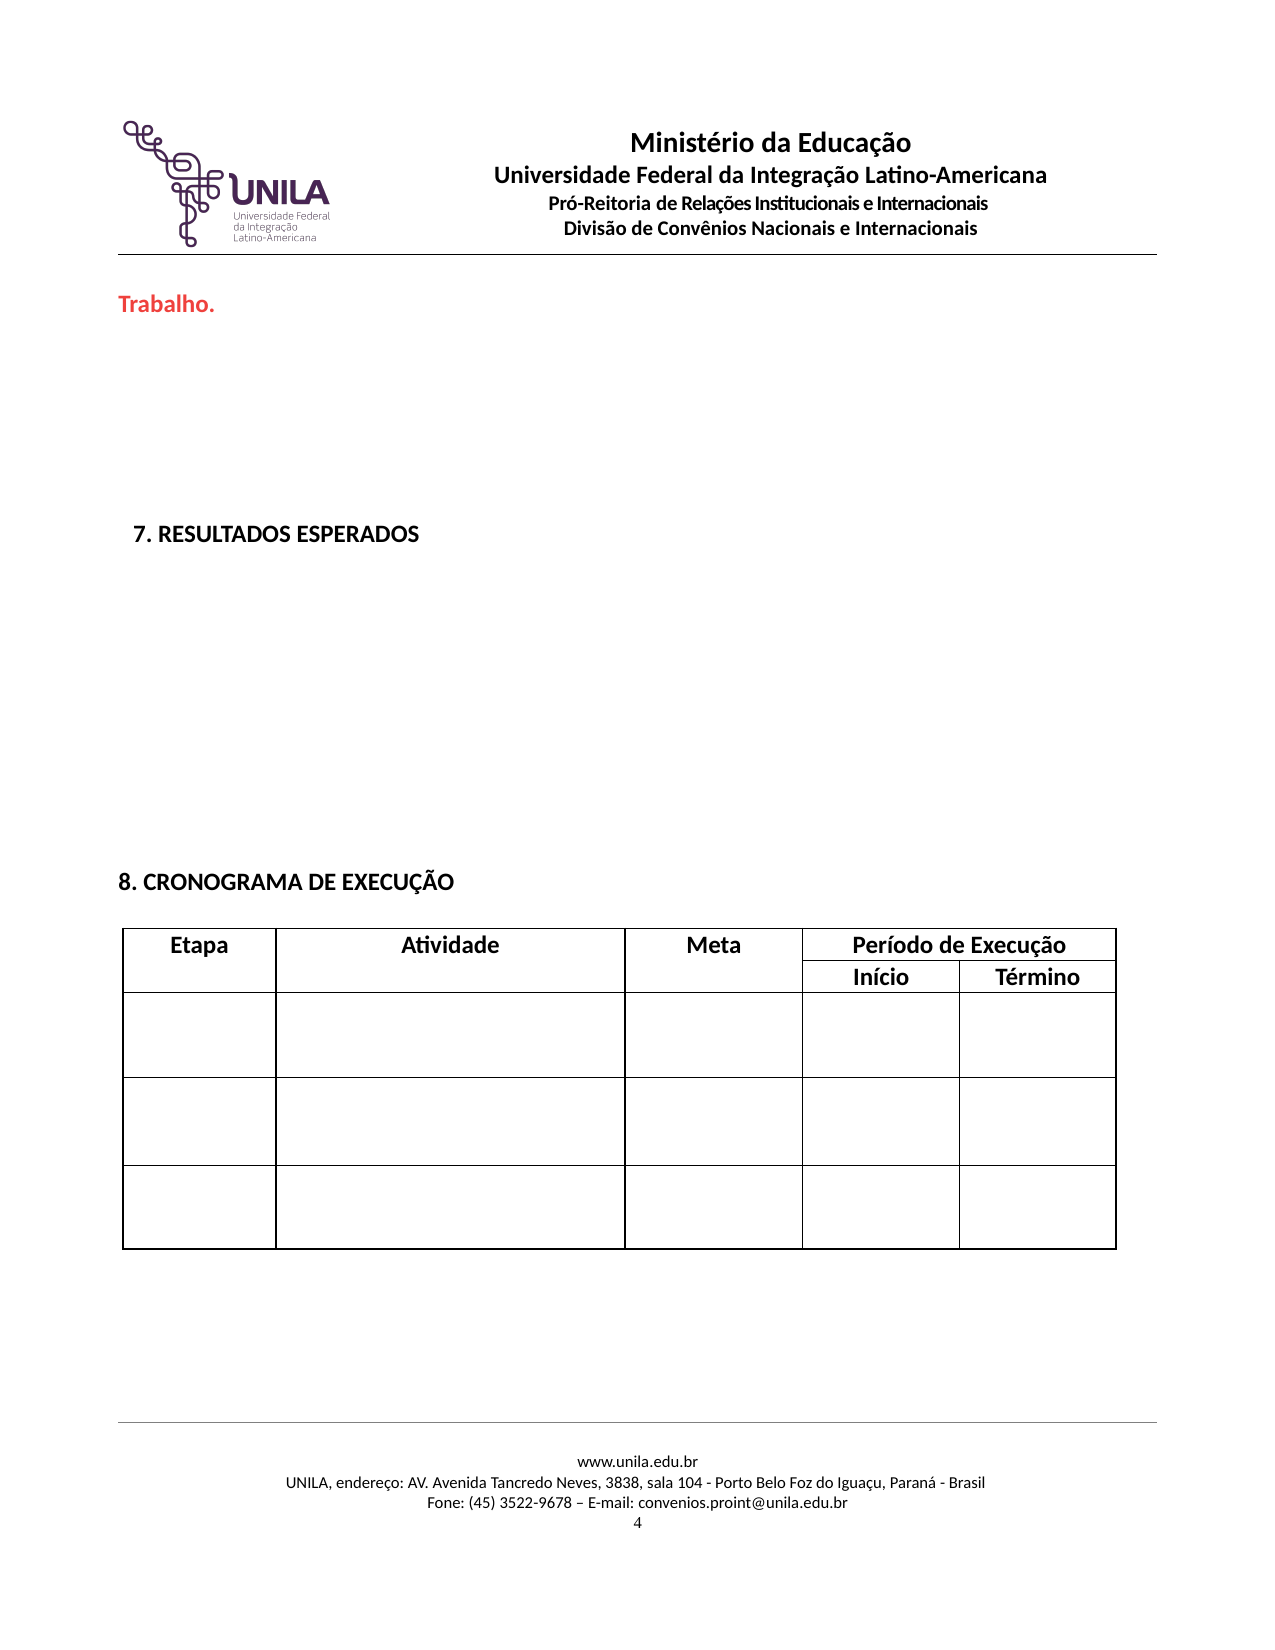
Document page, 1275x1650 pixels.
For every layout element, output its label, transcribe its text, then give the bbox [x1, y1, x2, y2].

table_header Período de Execução [803, 929, 1115, 959]
table_cell [277, 993, 624, 1076]
table_cell [803, 1166, 959, 1248]
table_header Atividade [277, 929, 624, 992]
table_cell [960, 1166, 1115, 1248]
table_cell [960, 1078, 1115, 1164]
text Apresentar qual o público-alvo, ou seja, quem serão os beneficiários deste Plano de Trabalho. [429, 288, 1157, 318]
table_cell [626, 1166, 802, 1248]
table_cell [277, 1166, 624, 1248]
table_cell [124, 1166, 275, 1248]
text 7. RESULTADOS ESPERADOS [118, 518, 1157, 548]
table_cell Início [803, 961, 959, 992]
table_cell Término [960, 961, 1115, 992]
table_cell [124, 1078, 275, 1164]
table_cell [124, 993, 275, 1076]
table_header Etapa [124, 929, 275, 992]
table_cell [803, 993, 959, 1076]
table_cell [277, 1078, 624, 1164]
table_cell [960, 993, 1115, 1076]
table_header Meta [626, 929, 802, 992]
table_cell [626, 993, 802, 1076]
picture [24, 41, 429, 327]
table_cell [626, 1078, 802, 1164]
text 8. CRONOGRAMA DE EXECUÇÃO [118, 866, 1157, 897]
table_cell [803, 1078, 959, 1164]
